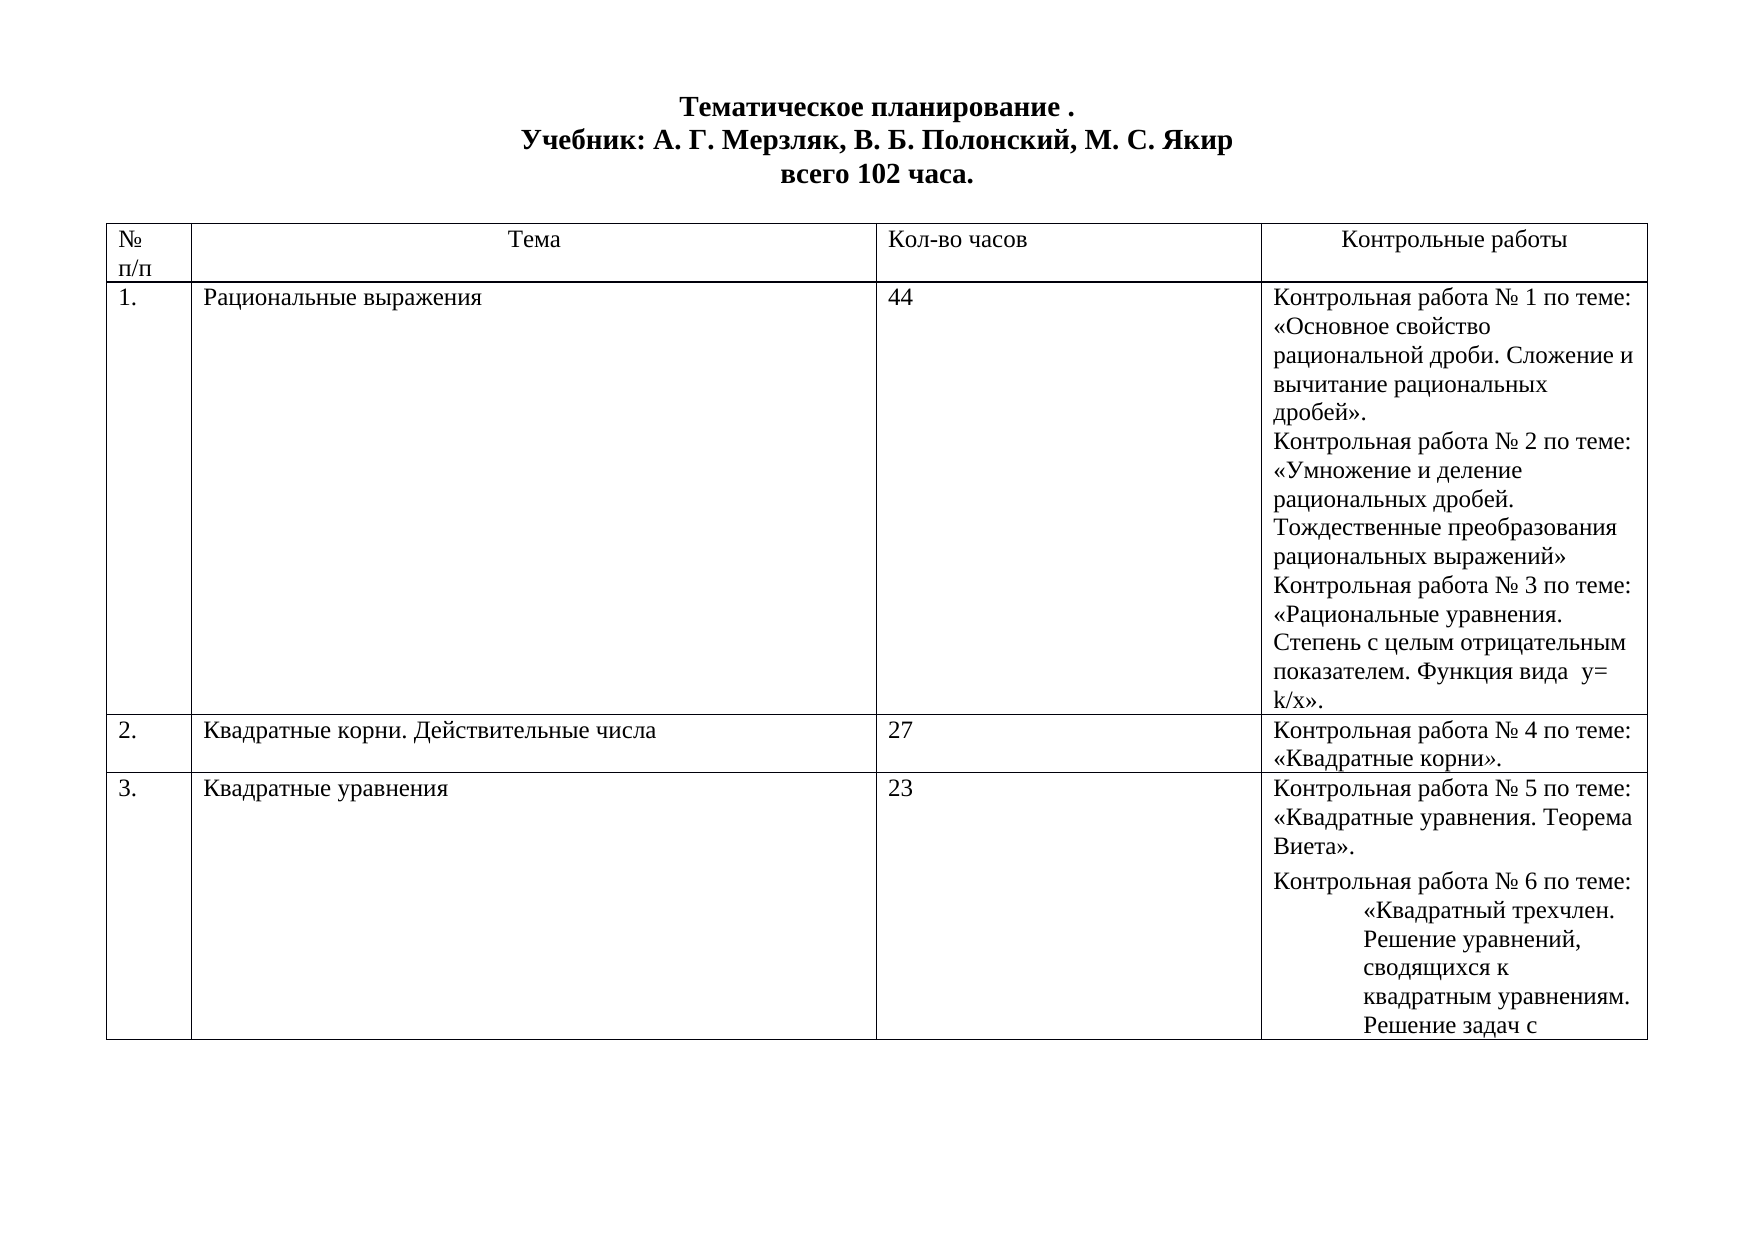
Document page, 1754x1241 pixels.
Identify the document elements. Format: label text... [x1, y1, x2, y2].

table_cell Контрольная работа № 1 по теме: «Основное свойство рациональной дроби. Сложение и вычитание рациональных дробей». Контрольная работа № 2 по теме: «Умножение и деление рациональных дробей. Тождественные преобразования рациональных выражений» Контрольная работа № 3 по теме: «Рациональные уравнения. Степень с целым отрицательным показателем. Функция вида y= k/x». [1262, 283, 1647, 714]
text Тематическое планирование . [118, 89, 1636, 122]
text Учебник: А. Г. Мерзляк, В. Б. Полонский, М. С. Якир [118, 122, 1636, 156]
table_cell Рациональные выражения [192, 283, 876, 714]
table_header Тема [192, 224, 876, 281]
table_cell Контрольная работа № 5 по теме: «Квадратные уравнения. Теорема Виета». Контрольная работа № 6 по теме: «Квадратный трехчлен. Решение уравнений, сводящихся к квадратным уравнениям. Решение задач с [1262, 773, 1647, 1039]
table_cell Квадратные корни. Действительные числа [192, 715, 876, 772]
table_cell Квадратные уравнения [192, 773, 876, 1039]
table_cell 27 [877, 715, 1261, 772]
table_cell 23 [877, 773, 1261, 1039]
text всего 102 часа. [118, 156, 1636, 189]
table_header Контрольные работы [1262, 224, 1647, 281]
table_cell 3. [107, 773, 191, 1039]
table_header № п/п [107, 224, 191, 281]
table_header Кол-во часов [877, 224, 1261, 281]
table_cell 2. [107, 715, 191, 772]
table_cell 44 [877, 283, 1261, 714]
table_cell Контрольная работа № 4 по теме: «Квадратные корни». [1262, 715, 1647, 772]
table_cell 1. [107, 283, 191, 714]
